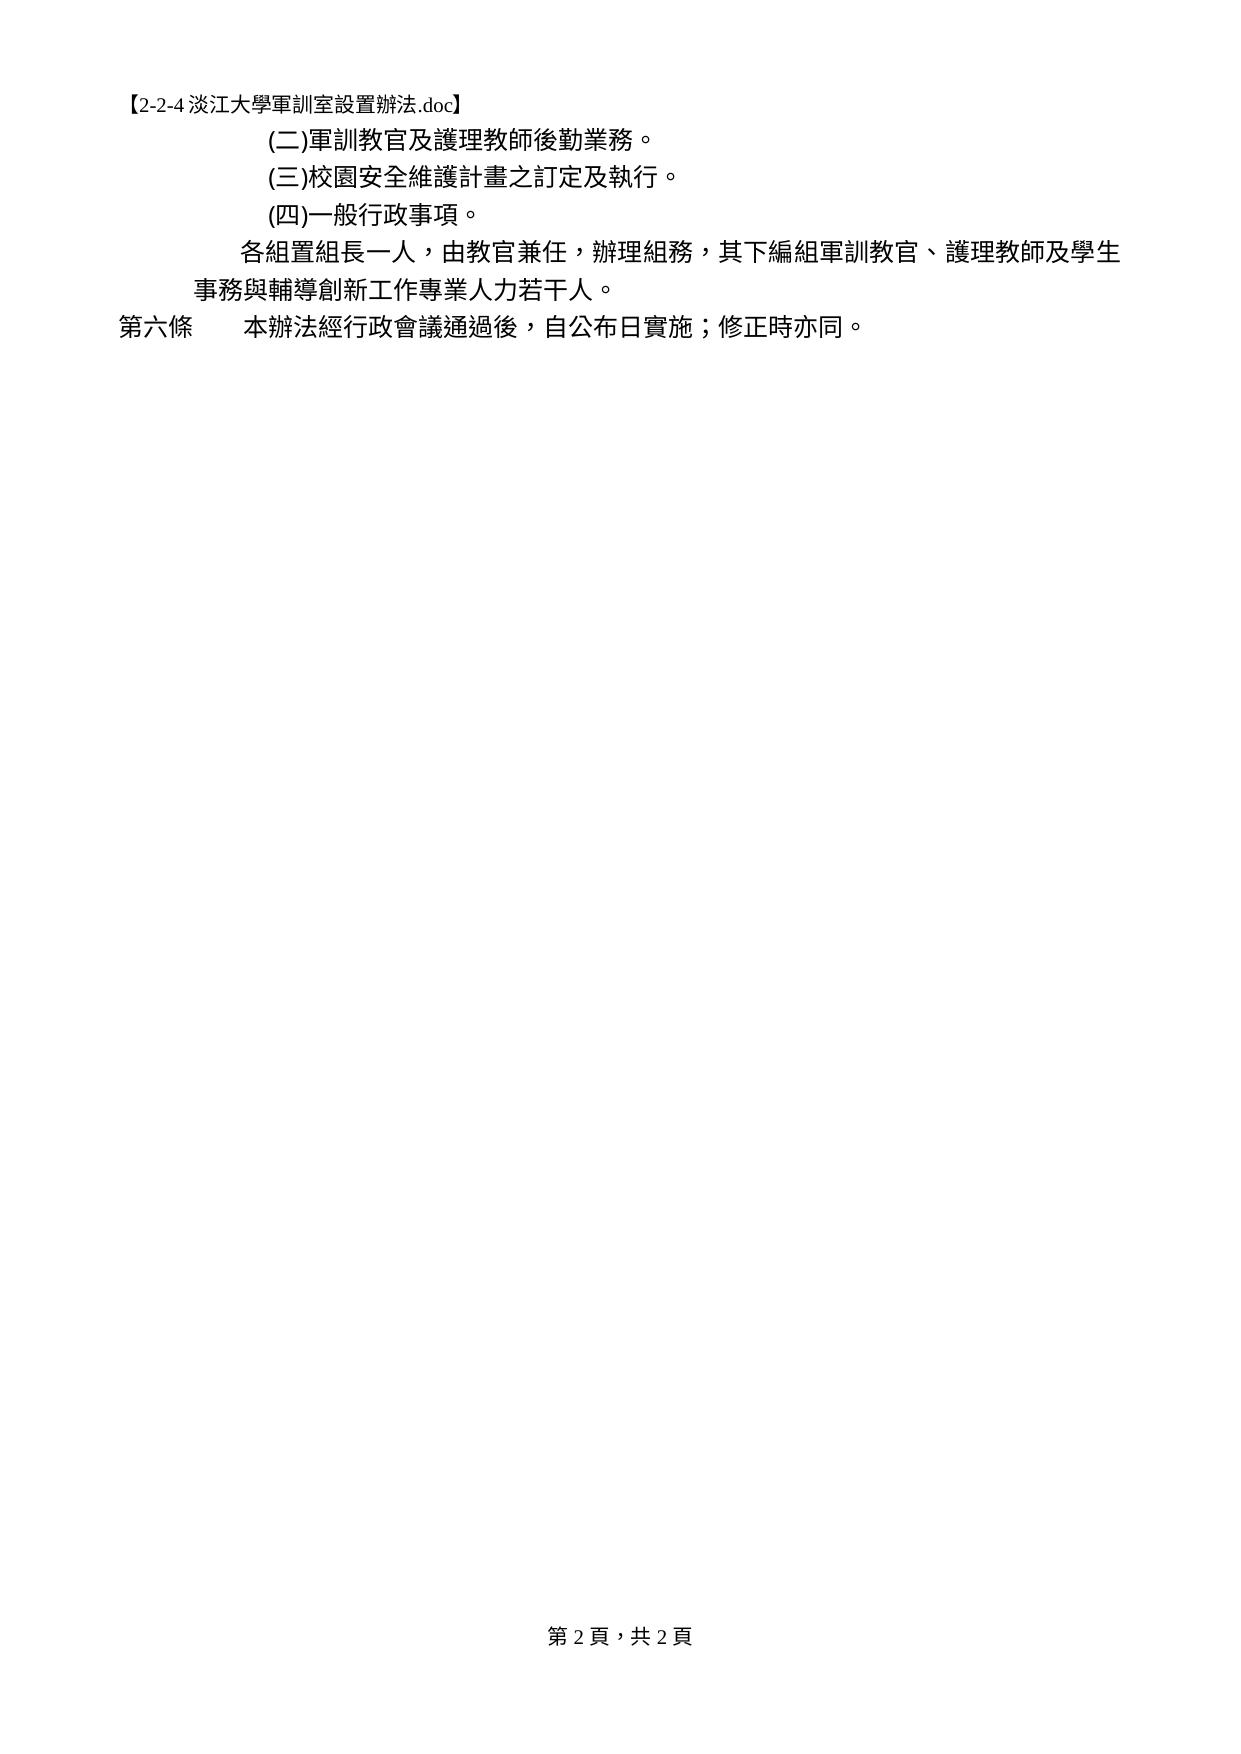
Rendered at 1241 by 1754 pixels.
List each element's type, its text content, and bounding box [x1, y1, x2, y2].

text (四)一般行政事項。 [268, 194, 1122, 232]
text (二)軍訓教官及護理教師後勤業務。 [268, 119, 1122, 157]
text 第六條 本辦法經行政會議通過後，自公布日實施；修正時亦同。 [118, 307, 1122, 344]
text 各組置組長一人，由教官兼任，辦理組務，其下編組軍訓教官、護理教師及學生事務與輔導創新工作專業人力若干人。 [193, 232, 1122, 307]
text (三)校園安全維護計畫之訂定及執行。 [268, 157, 1122, 194]
